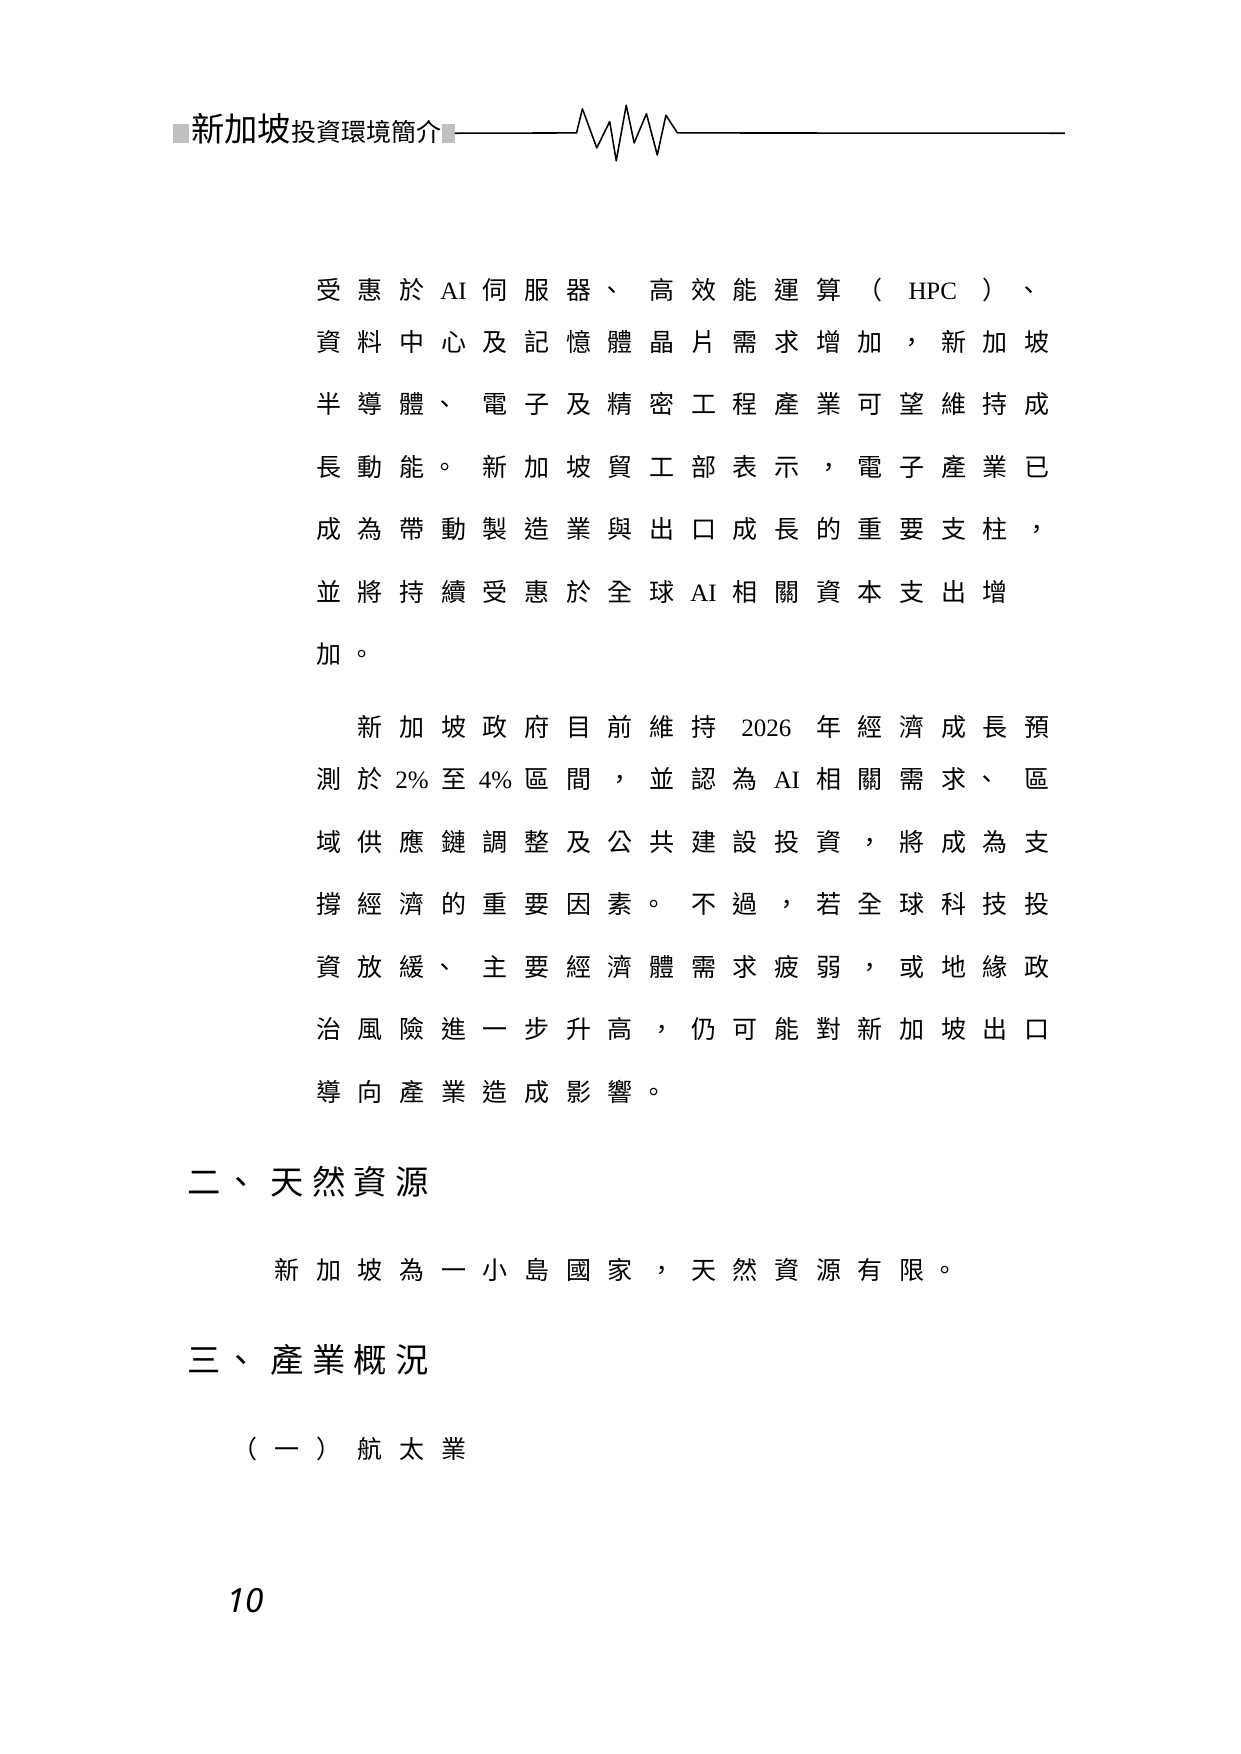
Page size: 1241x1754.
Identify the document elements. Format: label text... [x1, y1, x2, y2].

text （一）航太業 [207, 1406, 1058, 1468]
text 受惠於AI伺服器、高效能運算（HPC）、資料中心及記憶體晶片需求增加，新加坡半導體、電子及精密工程產業可望維持成長動能。新加坡貿工部表示，電子產業已成為帶動製造業與出口成長的重要支柱，並將持續受惠於全球AI相關資本支出增加。 [281, 236, 1058, 674]
text 新加坡為一小島國家，天然資源有限。 [183, 1227, 1058, 1290]
text 三、產業概況 [183, 1317, 1058, 1379]
text 新加坡政府目前維持2026年經濟成長預測於2%至4%區間，並認為AI相關需求、區域供應鏈調整及公共建設投資，將成為支撐經濟的重要因素。不過，若全球科技投資放緩、主要經濟體需求疲弱，或地緣政治風險進一步升高，仍可能對新加坡出口導向產業造成影響。 [281, 674, 1058, 1111]
text 二、天然資源 [183, 1138, 1058, 1201]
